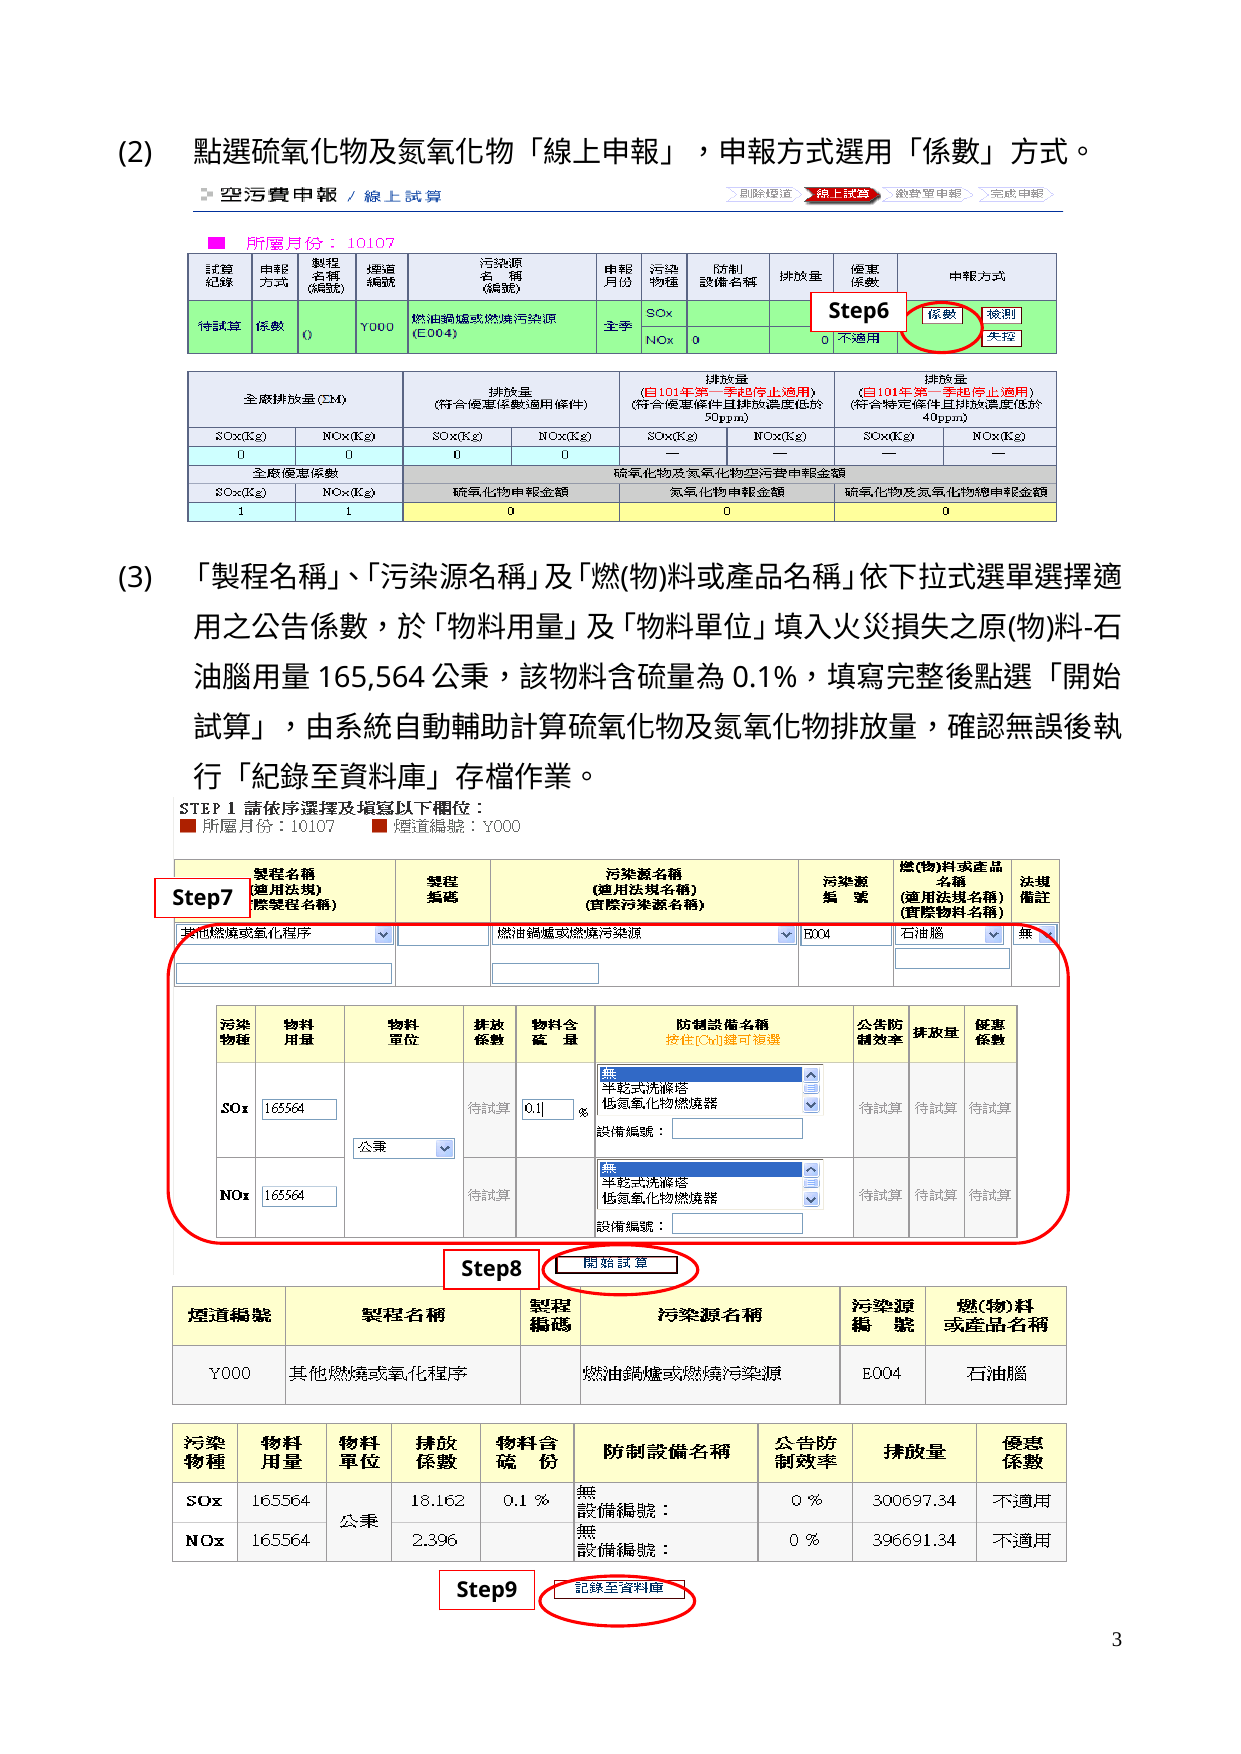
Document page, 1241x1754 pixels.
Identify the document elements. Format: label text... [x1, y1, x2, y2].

text Step9 [455, 1579, 519, 1601]
picture [173, 926, 1066, 1241]
text Step7 [171, 887, 234, 909]
picture [170, 1285, 1071, 1602]
picture [177, 172, 1064, 526]
list 「製程名稱」、「污染源名稱」及「燃(物)料或產品名稱」依下拉式選單選擇適用之公告係數，於「物料用量」及「物料單位」填入火災損失之原(物)料-石油腦用量165,564公秉，該物料含硫量為0.1%，填寫完整後點選「開始試算」，由系統自動輔助計算硫氧化物及氮氧化物排放量，確認無誤後執行「紀錄至資料庫」存檔作業。 [118, 548, 1122, 798]
text Step8 [460, 1258, 523, 1281]
picture [173, 797, 1067, 957]
picture [545, 1247, 696, 1275]
picture [657, 1211, 1067, 1275]
picture [173, 1218, 584, 1275]
text Step6 [827, 301, 891, 323]
picture [567, 1285, 674, 1293]
picture [542, 1578, 692, 1602]
list 點選硫氧化物及氮氧化物「線上申報」，申報方式選用「係數」方式。 [118, 123, 1122, 173]
